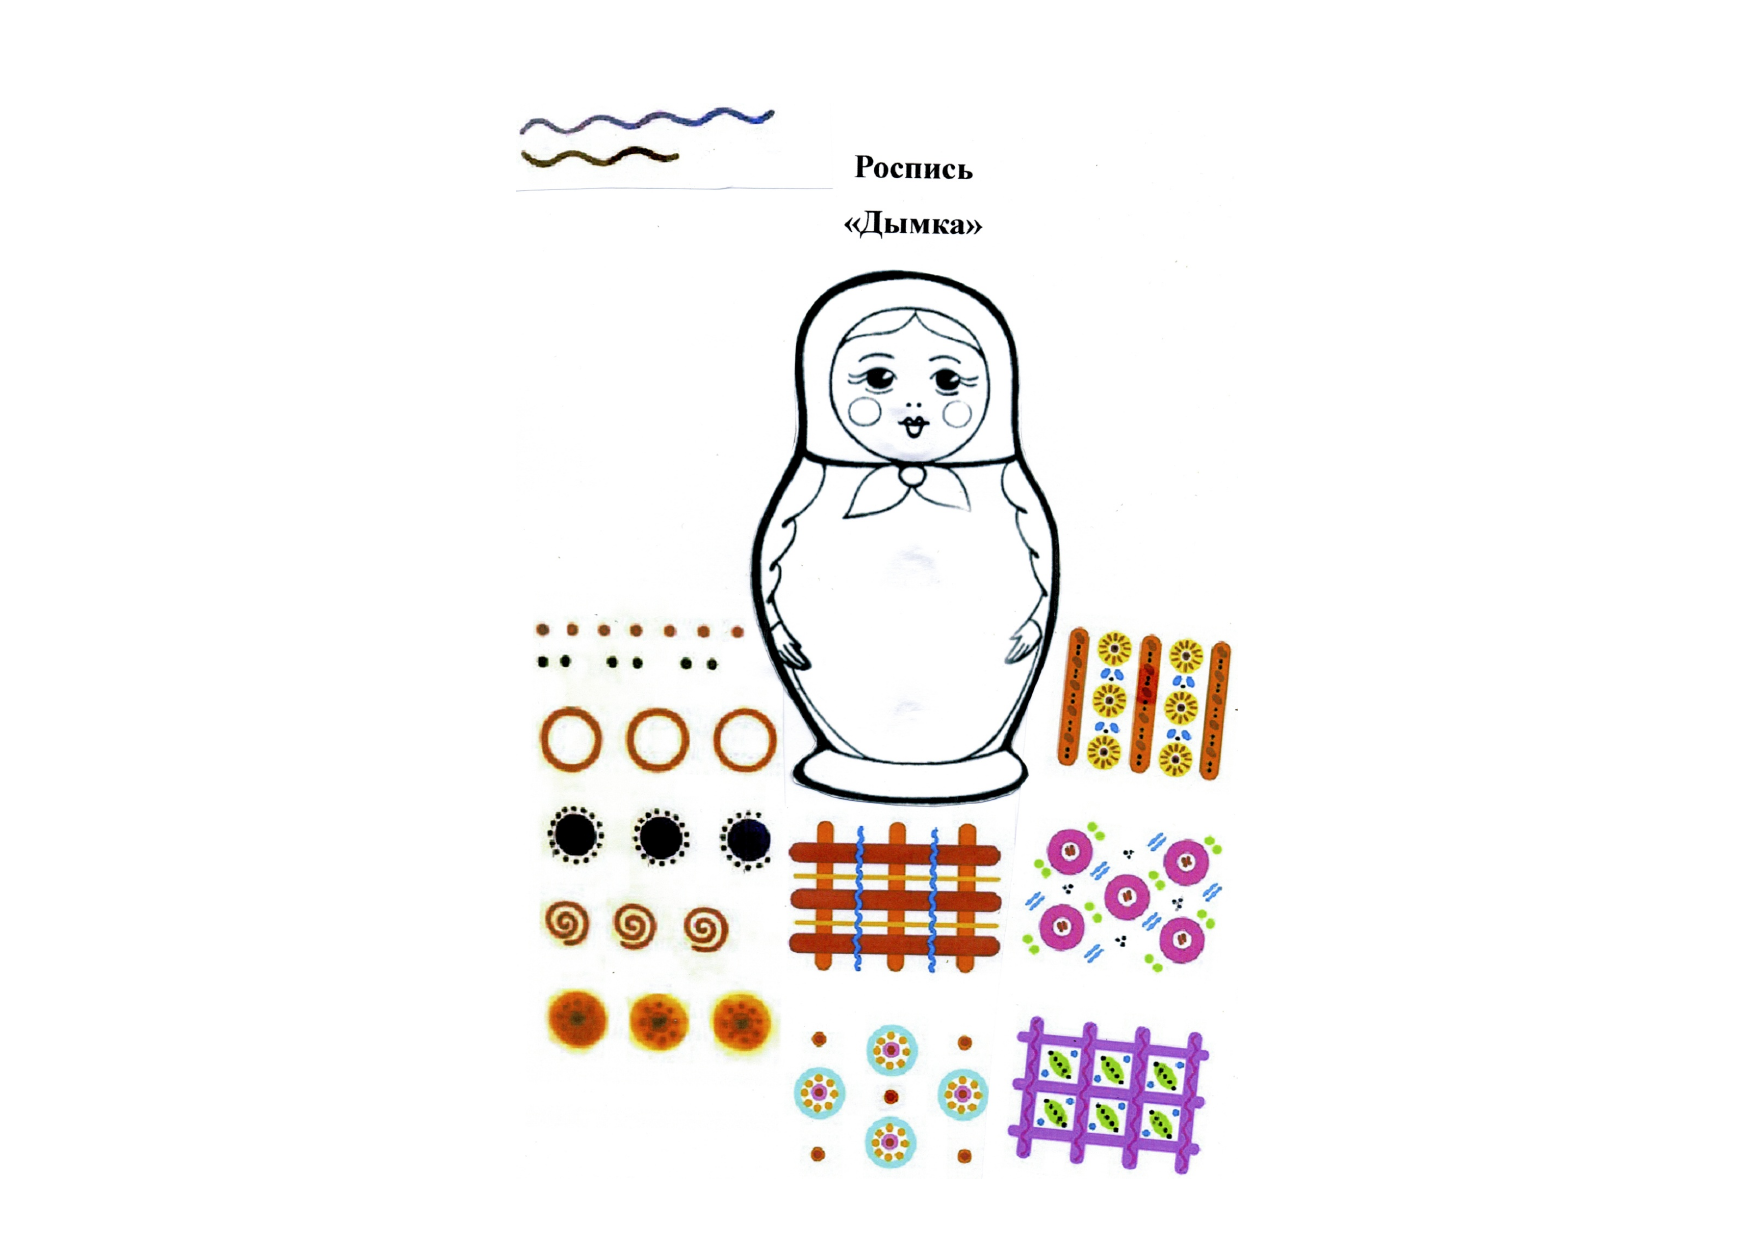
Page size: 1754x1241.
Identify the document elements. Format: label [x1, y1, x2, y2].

picture [516, 103, 1238, 1179]
